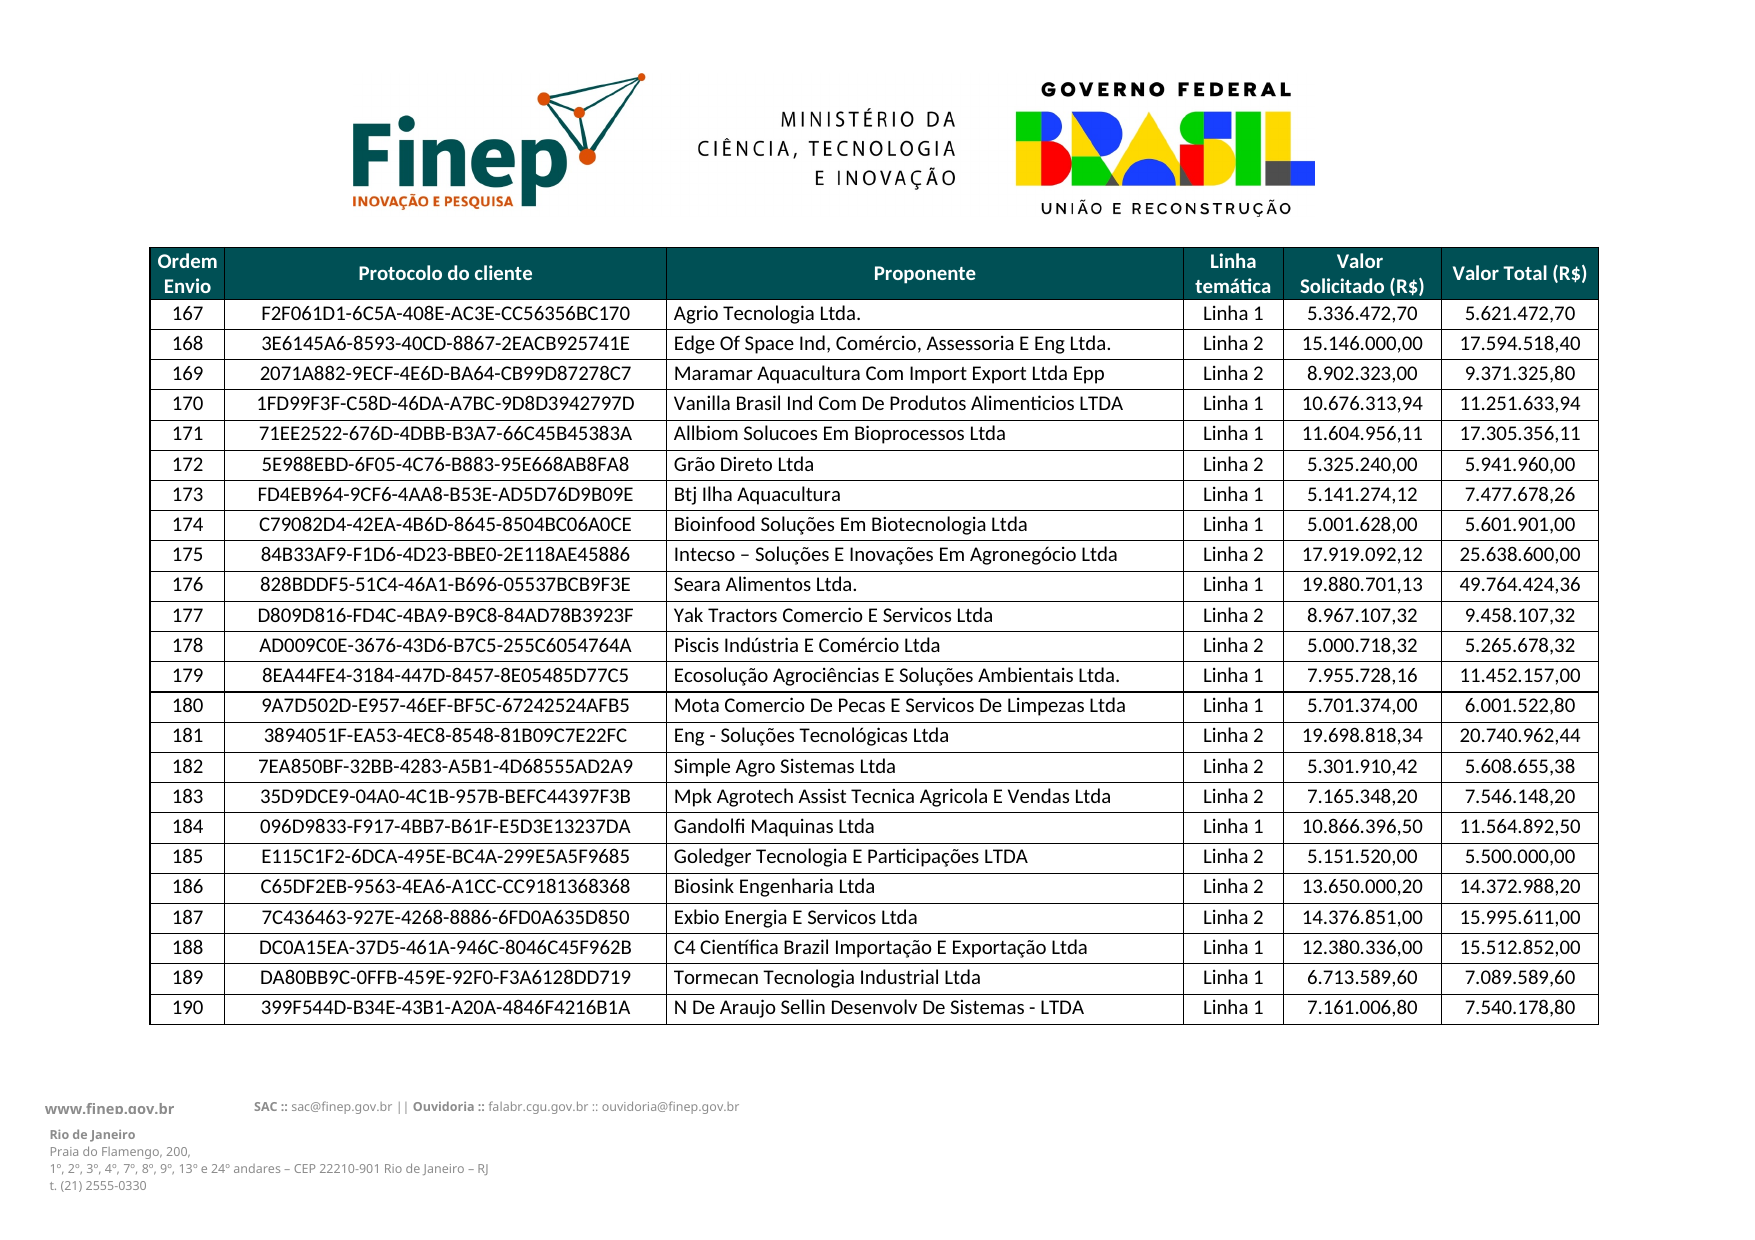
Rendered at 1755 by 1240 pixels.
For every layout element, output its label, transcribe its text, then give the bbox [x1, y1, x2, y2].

table_cell 173 [151, 481, 224, 510]
table_cell 179 [151, 662, 224, 691]
table_cell 7.161.006,80 [1284, 995, 1441, 1024]
table_cell Linha 1 [1184, 390, 1283, 419]
table_cell 177 [151, 602, 224, 631]
table_cell Simple Agro Sistemas Ltda [667, 753, 1183, 782]
table_cell 3E6145A6-8593-40CD-8867-2EACB925741E [225, 330, 666, 359]
table_cell 71EE2522-676D-4DBB-B3A7-66C45B45383A [225, 421, 666, 450]
table_cell 11.564.892,50 [1442, 813, 1598, 842]
table_cell Linha 1 [1184, 813, 1283, 842]
table_cell Linha 2 [1184, 360, 1283, 389]
table_cell 9.458.107,32 [1442, 602, 1598, 631]
table_cell 10.866.396,50 [1284, 813, 1441, 842]
table_cell 1FD99F3F-C58D-46DA-A7BC-9D8D3942797D [225, 390, 666, 419]
table_cell 6.001.522,80 [1442, 693, 1598, 722]
table_cell 399F544D-B34E-43B1-A20A-4846F4216B1A [225, 995, 666, 1024]
table_cell 167 [151, 300, 224, 329]
table_cell 180 [151, 693, 224, 722]
table_cell Linha 2 [1184, 723, 1283, 752]
table_cell 84B33AF9-F1D6-4D23-BBE0-2E118AE45886 [225, 541, 666, 571]
table_header Linha temática [1184, 248, 1283, 299]
table_cell 828BDDF5-51C4-46A1-B696-05537BCB9F3E [225, 572, 666, 601]
table_cell C4 Científica Brazil Importação E Exportação Ltda [667, 934, 1183, 963]
table_cell 9A7D502D-E957-46EF-BF5C-67242524AFB5 [225, 693, 666, 722]
table_cell Linha 2 [1184, 753, 1283, 782]
table_cell 17.594.518,40 [1442, 330, 1598, 359]
table_cell 5.336.472,70 [1284, 300, 1441, 329]
table_cell 7.165.348,20 [1284, 783, 1441, 812]
table_cell 5.301.910,42 [1284, 753, 1441, 782]
table_cell FD4EB964-9CF6-4AA8-B53E-AD5D76D9B09E [225, 481, 666, 510]
table_cell 14.372.988,20 [1442, 874, 1598, 903]
table_cell 5.701.374,00 [1284, 693, 1441, 722]
table_cell Mota Comercio De Pecas E Servicos De Limpezas Ltda [667, 693, 1183, 722]
table_cell Seara Alimentos Ltda. [667, 572, 1183, 601]
table_cell 5.500.000,00 [1442, 844, 1598, 873]
table_cell 7.540.178,80 [1442, 995, 1598, 1024]
table_cell 7C436463-927E-4268-8886-6FD0A635D850 [225, 904, 666, 933]
table_cell 19.698.818,34 [1284, 723, 1441, 752]
table_cell AD009C0E-3676-43D6-B7C5-255C6054764A [225, 632, 666, 661]
table_cell Linha 1 [1184, 511, 1283, 540]
table_cell 174 [151, 511, 224, 540]
table_header Valor Solicitado (R$) [1284, 248, 1441, 299]
table_cell Mpk Agrotech Assist Tecnica Agricola E Vendas Ltda [667, 783, 1183, 812]
table_cell Linha 1 [1184, 995, 1283, 1024]
table_cell C79082D4-42EA-4B6D-8645-8504BC06A0CE [225, 511, 666, 540]
table_cell N De Araujo Sellin Desenvolv De Sistemas - LTDA [667, 995, 1183, 1024]
table_cell 181 [151, 723, 224, 752]
table_header Valor Total (R$) [1442, 248, 1598, 299]
table_cell 49.764.424,36 [1442, 572, 1598, 601]
table_cell Maramar Aquacultura Com Import Export Ltda Epp [667, 360, 1183, 389]
table_cell Linha 2 [1184, 451, 1283, 480]
table_cell Piscis Indústria E Comércio Ltda [667, 632, 1183, 661]
table_cell 25.638.600,00 [1442, 541, 1598, 571]
table_cell 185 [151, 844, 224, 873]
table_cell 172 [151, 451, 224, 480]
table_cell 8.902.323,00 [1284, 360, 1441, 389]
table_cell Linha 2 [1184, 904, 1283, 933]
table_cell Eng - Soluções Tecnológicas Ltda [667, 723, 1183, 752]
table_cell Linha 2 [1184, 330, 1283, 359]
table_cell Linha 1 [1184, 964, 1283, 993]
table_cell 8.967.107,32 [1284, 602, 1441, 631]
table_cell Grão Direto Ltda [667, 451, 1183, 480]
table_cell Linha 2 [1184, 541, 1283, 571]
table_cell 5.151.520,00 [1284, 844, 1441, 873]
table_cell 188 [151, 934, 224, 963]
table_cell 11.452.157,00 [1442, 662, 1598, 691]
table_cell 10.676.313,94 [1284, 390, 1441, 419]
table_cell 170 [151, 390, 224, 419]
table_cell Bioinfood Soluções Em Biotecnologia Ltda [667, 511, 1183, 540]
table_cell Linha 1 [1184, 693, 1283, 722]
table_cell 11.604.956,11 [1284, 421, 1441, 450]
table_cell 7.477.678,26 [1442, 481, 1598, 510]
table_cell 2071A882-9ECF-4E6D-BA64-CB99D87278C7 [225, 360, 666, 389]
table_cell 5.608.655,38 [1442, 753, 1598, 782]
table_cell Vanilla Brasil Ind Com De Produtos Alimenticios LTDA [667, 390, 1183, 419]
table_cell 183 [151, 783, 224, 812]
table_cell Btj Ilha Aquacultura [667, 481, 1183, 510]
table_cell 11.251.633,94 [1442, 390, 1598, 419]
table_cell Linha 2 [1184, 783, 1283, 812]
table_cell 182 [151, 753, 224, 782]
table_cell 184 [151, 813, 224, 842]
table_cell Biosink Engenharia Ltda [667, 874, 1183, 903]
table_header Protocolo do cliente [225, 248, 666, 299]
table_cell Linha 1 [1184, 662, 1283, 691]
table_cell DA80BB9C-0FFB-459E-92F0-F3A6128DD719 [225, 964, 666, 993]
table_cell 171 [151, 421, 224, 450]
table_cell 5.001.628,00 [1284, 511, 1441, 540]
table_cell Allbiom Solucoes Em Bioprocessos Ltda [667, 421, 1183, 450]
table_cell 7.955.728,16 [1284, 662, 1441, 691]
table_cell 19.880.701,13 [1284, 572, 1441, 601]
table_cell Linha 2 [1184, 874, 1283, 903]
table_cell 5.000.718,32 [1284, 632, 1441, 661]
table_cell Goledger Tecnologia E Participações LTDA [667, 844, 1183, 873]
table_cell 175 [151, 541, 224, 571]
table_cell Linha 1 [1184, 572, 1283, 601]
table_cell 190 [151, 995, 224, 1024]
table_cell C65DF2EB-9563-4EA6-A1CC-CC9181368368 [225, 874, 666, 903]
table_cell 3894051F-EA53-4EC8-8548-81B09C7E22FC [225, 723, 666, 752]
table_cell Exbio Energia E Servicos Ltda [667, 904, 1183, 933]
table_cell Agrio Tecnologia Ltda. [667, 300, 1183, 329]
table_cell 12.380.336,00 [1284, 934, 1441, 963]
table_cell DC0A15EA-37D5-461A-946C-8046C45F962B [225, 934, 666, 963]
table_cell 176 [151, 572, 224, 601]
table_cell 17.305.356,11 [1442, 421, 1598, 450]
table_cell 13.650.000,20 [1284, 874, 1441, 903]
table_cell 5.941.960,00 [1442, 451, 1598, 480]
table_cell Intecso – Soluções E Inovações Em Agronegócio Ltda [667, 541, 1183, 571]
table_cell 5E988EBD-6F05-4C76-B883-95E668AB8FA8 [225, 451, 666, 480]
table_cell 096D9833-F917-4BB7-B61F-E5D3E13237DA [225, 813, 666, 842]
table_cell Linha 2 [1184, 632, 1283, 661]
table_cell 17.919.092,12 [1284, 541, 1441, 571]
table_cell 168 [151, 330, 224, 359]
table_cell Linha 1 [1184, 481, 1283, 510]
table_cell Linha 2 [1184, 602, 1283, 631]
table_cell 5.601.901,00 [1442, 511, 1598, 540]
table_cell 6.713.589,60 [1284, 964, 1441, 993]
table_cell Tormecan Tecnologia Industrial Ltda [667, 964, 1183, 993]
table_cell D809D816-FD4C-4BA9-B9C8-84AD78B3923F [225, 602, 666, 631]
table_cell Linha 1 [1184, 934, 1283, 963]
table_cell 35D9DCE9-04A0-4C1B-957B-BEFC44397F3B [225, 783, 666, 812]
table_cell F2F061D1-6C5A-408E-AC3E-CC56356BC170 [225, 300, 666, 329]
table_cell 5.265.678,32 [1442, 632, 1598, 661]
table_cell Yak Tractors Comercio E Servicos Ltda [667, 602, 1183, 631]
table_cell 7EA850BF-32BB-4283-A5B1-4D68555AD2A9 [225, 753, 666, 782]
table_cell 187 [151, 904, 224, 933]
table_cell 8EA44FE4-3184-447D-8457-8E05485D77C5 [225, 662, 666, 691]
table_cell 20.740.962,44 [1442, 723, 1598, 752]
table_cell Ecosolução Agrociências E Soluções Ambientais Ltda. [667, 662, 1183, 691]
table_cell 15.146.000,00 [1284, 330, 1441, 359]
table_cell Linha 1 [1184, 421, 1283, 450]
table_cell Linha 2 [1184, 844, 1283, 873]
table_cell 15.995.611,00 [1442, 904, 1598, 933]
table_cell Gandolfi Maquinas Ltda [667, 813, 1183, 842]
table_cell Linha 1 [1184, 300, 1283, 329]
table_cell E115C1F2-6DCA-495E-BC4A-299E5A5F9685 [225, 844, 666, 873]
table_cell 5.621.472,70 [1442, 300, 1598, 329]
table_cell 7.546.148,20 [1442, 783, 1598, 812]
table_header Ordem Envio [151, 248, 224, 299]
table_cell 9.371.325,80 [1442, 360, 1598, 389]
table_cell 189 [151, 964, 224, 993]
table_cell 169 [151, 360, 224, 389]
table_cell 186 [151, 874, 224, 903]
table_header Proponente [667, 248, 1183, 299]
table_cell 7.089.589,60 [1442, 964, 1598, 993]
table_cell 15.512.852,00 [1442, 934, 1598, 963]
table_cell 14.376.851,00 [1284, 904, 1441, 933]
table_cell 5.141.274,12 [1284, 481, 1441, 510]
table_cell Edge Of Space Ind, Comércio, Assessoria E Eng Ltda. [667, 330, 1183, 359]
table_cell 178 [151, 632, 224, 661]
table_cell 5.325.240,00 [1284, 451, 1441, 480]
